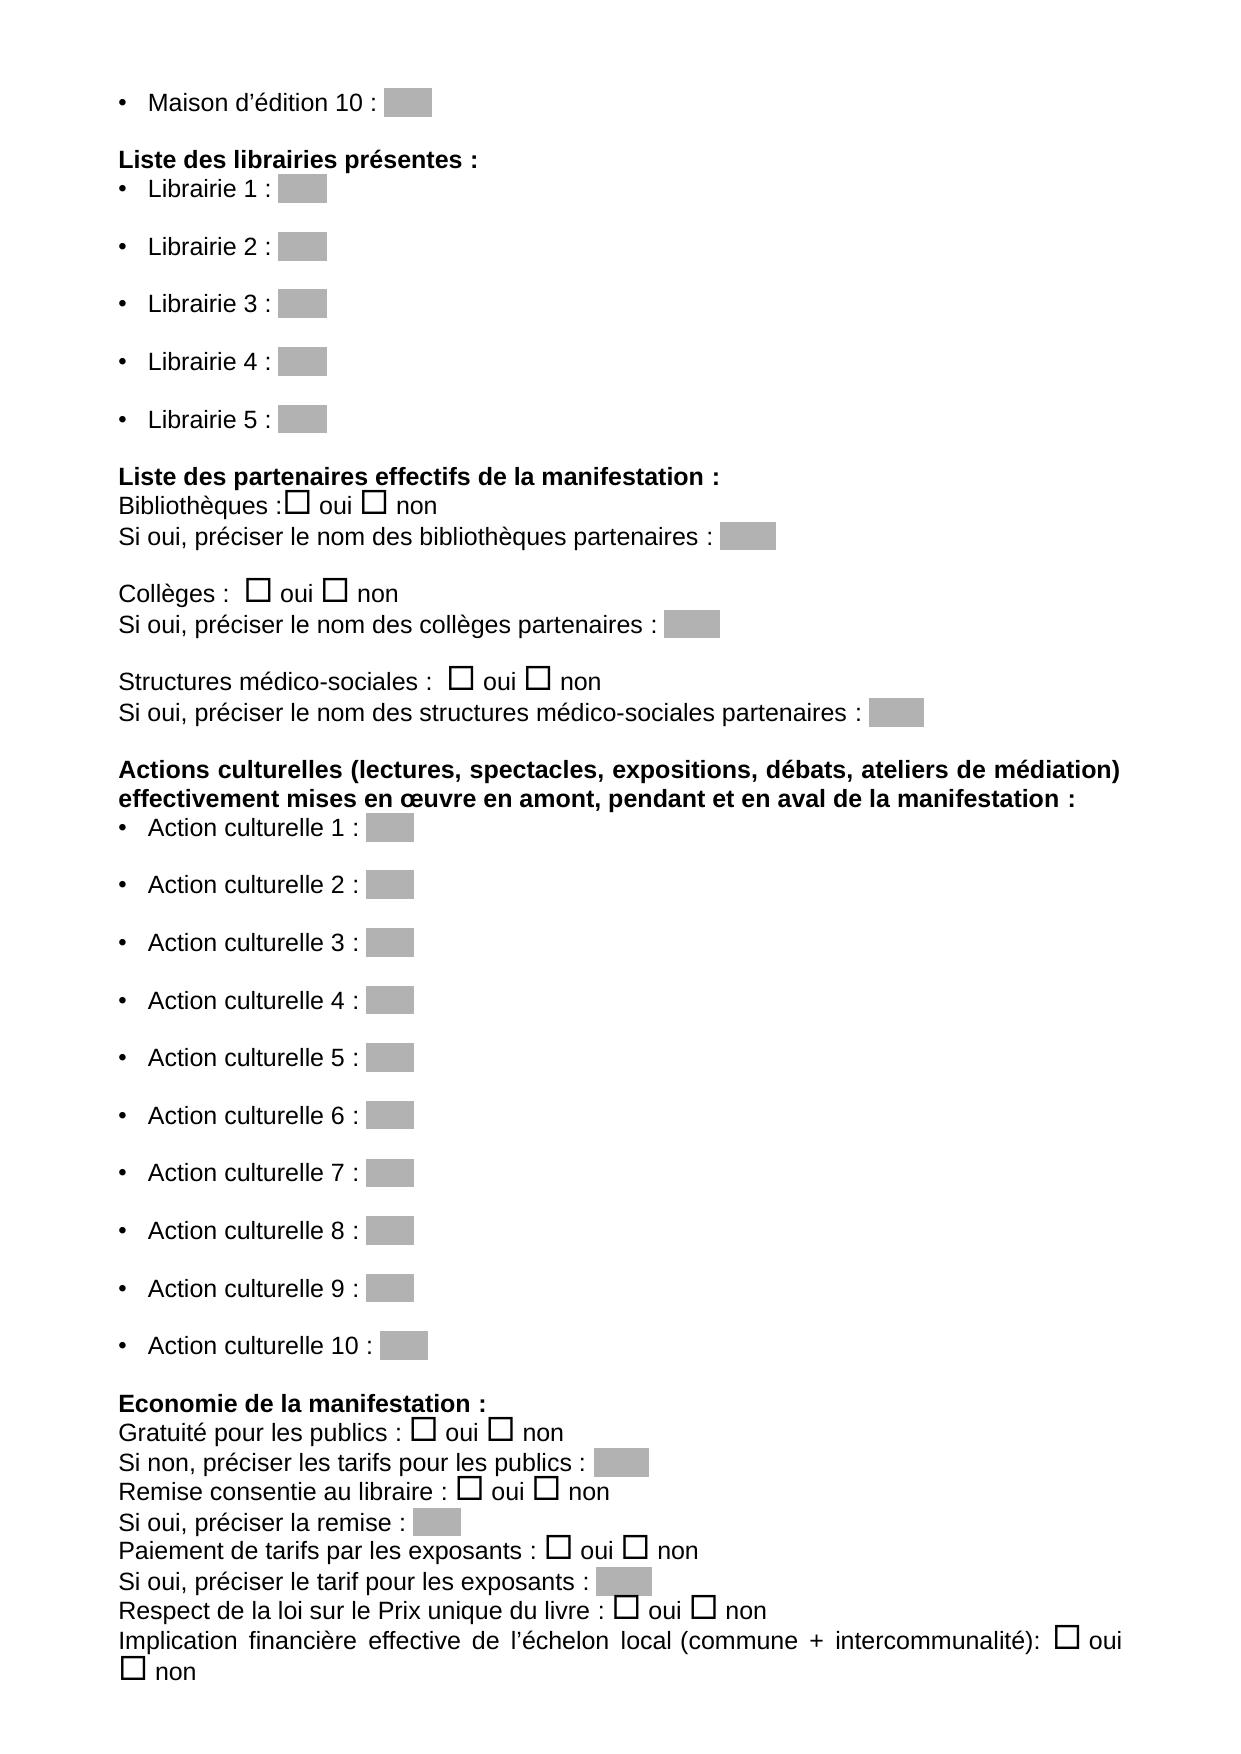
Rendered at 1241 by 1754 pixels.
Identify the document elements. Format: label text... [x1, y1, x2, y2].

list Action culturelle 9 : [118, 1274, 1122, 1302]
list Action culturelle 5 : [118, 1043, 1122, 1072]
list Librairie 1 : [118, 174, 1122, 203]
list Respect de la loi sur le Prix unique du livre :  oui  non [118, 1596, 1122, 1626]
list Action culturelle 8 : [118, 1216, 1122, 1245]
list Si oui, préciser le nom des structures médico-sociales partenaires : [118, 698, 1122, 727]
list Librairie 3 : [118, 289, 1122, 318]
list Action culturelle 1 : [118, 813, 1122, 842]
list Paiement de tarifs par les exposants :  oui  non [118, 1536, 1122, 1567]
list Gratuité pour les publics :  oui  non [118, 1418, 1122, 1448]
list Implication financière effective de l’échelon local (commune + intercommunalité):  oui  non [118, 1626, 1122, 1688]
list Economie de la manifestation : [118, 1389, 1122, 1418]
list Structures médico-sociales :  oui  non [118, 667, 1122, 698]
list Liste des librairies présentes : [118, 145, 1122, 174]
list Collèges :  oui  non [118, 579, 1122, 610]
list Actions culturelles (lectures, spectacles, expositions, débats, ateliers de médiation) effectivement mises en œuvre en amont, pendant et en aval de la manifestation : [118, 755, 1122, 813]
list Remise consentie au libraire :  oui  non [118, 1477, 1122, 1508]
list Action culturelle 4 : [118, 986, 1122, 1014]
list Action culturelle 10 : [118, 1331, 1122, 1360]
list Maison d’édition 10 : [118, 88, 1122, 117]
list Si oui, préciser le tarif pour les exposants : [118, 1567, 1122, 1596]
list Action culturelle 3 : [118, 928, 1122, 957]
list Si oui, préciser le nom des collèges partenaires : [118, 610, 1122, 638]
list Liste des partenaires effectifs de la manifestation : [118, 462, 1122, 491]
list Si non, préciser les tarifs pour les publics : [118, 1448, 1122, 1477]
list Si oui, préciser la remise : [118, 1508, 1122, 1536]
list Librairie 4 : [118, 347, 1122, 376]
list Action culturelle 6 : [118, 1101, 1122, 1130]
list Si oui, préciser le nom des bibliothèques partenaires : [118, 522, 1122, 550]
list Action culturelle 7 : [118, 1158, 1122, 1187]
list Librairie 5 : [118, 404, 1122, 433]
list Bibliothèques : oui  non [118, 491, 1122, 522]
list Action culturelle 2 : [118, 870, 1122, 899]
list Librairie 2 : [118, 232, 1122, 261]
